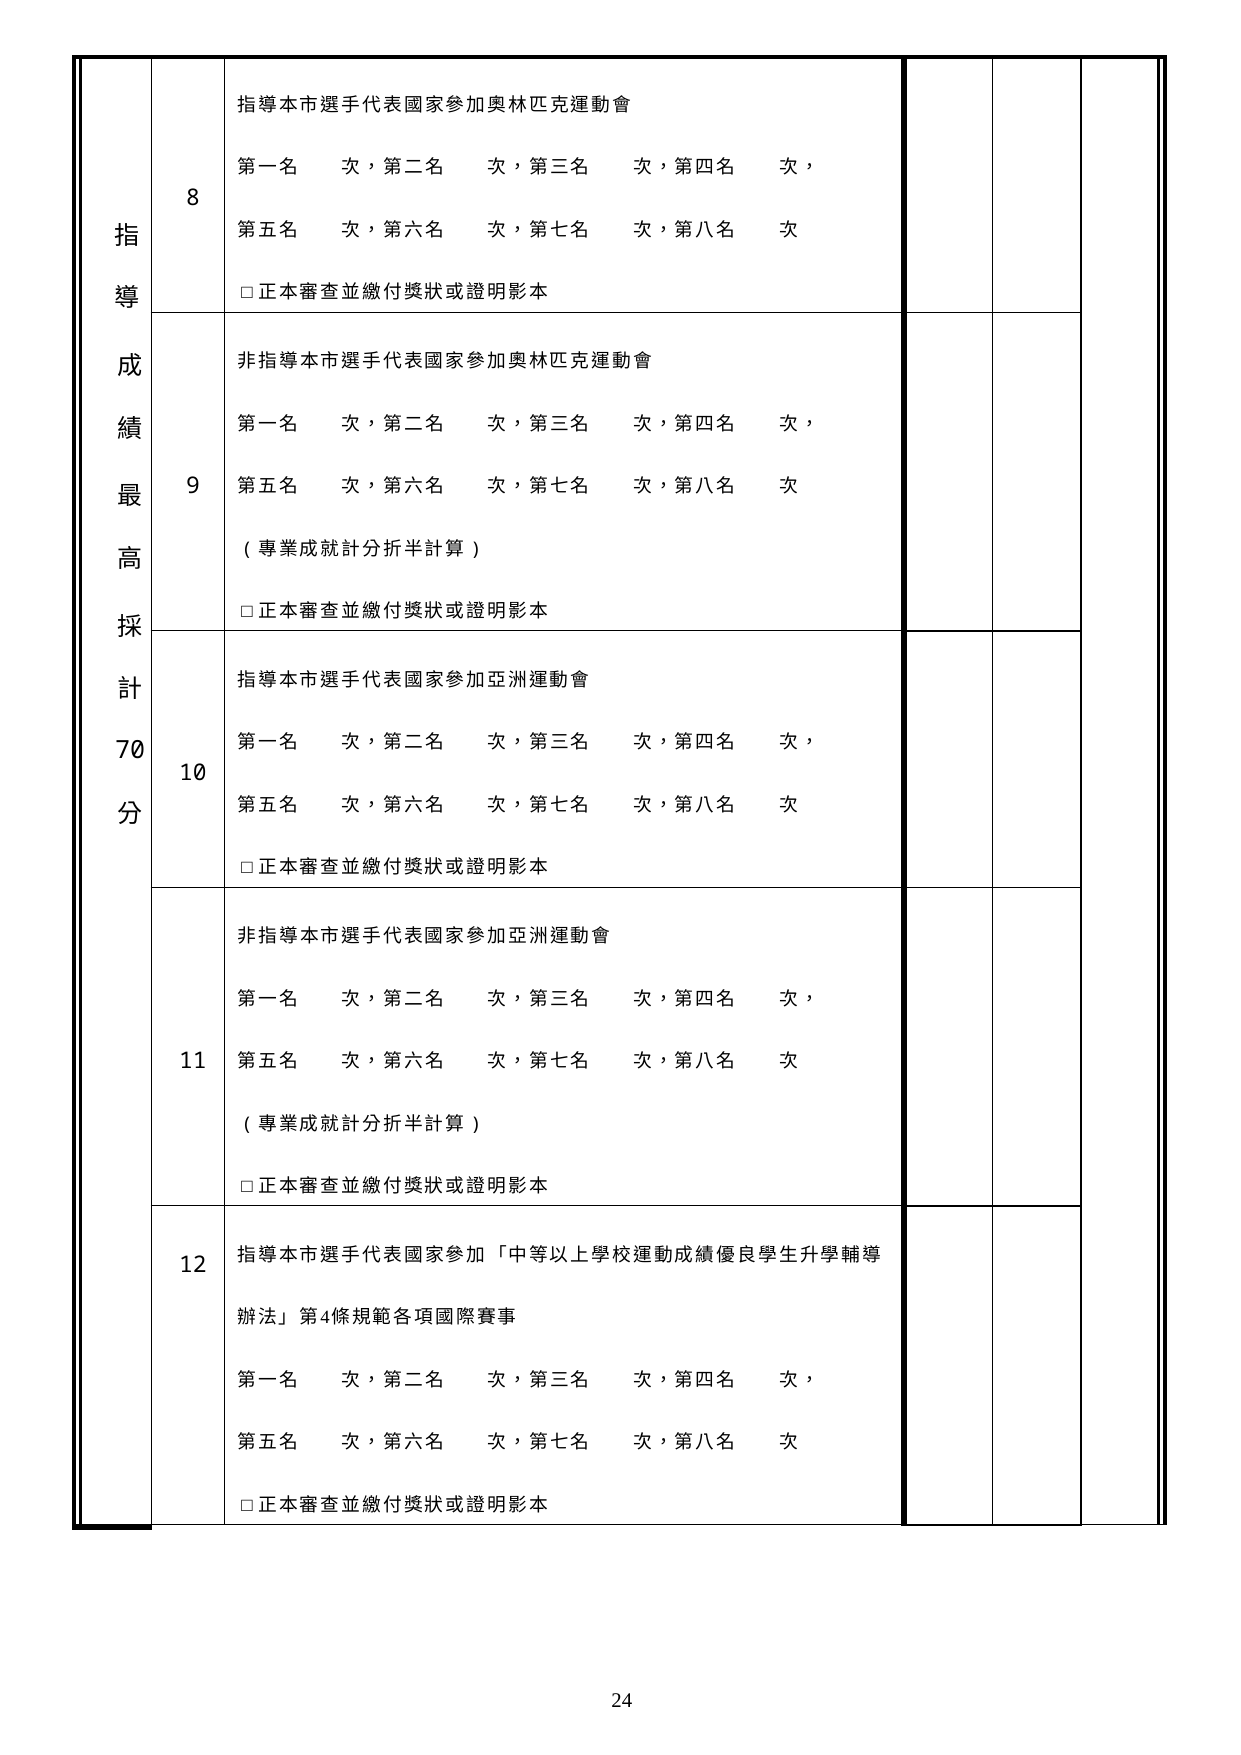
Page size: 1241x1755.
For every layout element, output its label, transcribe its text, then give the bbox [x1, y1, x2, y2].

table_cell [993, 313, 1080, 630]
table_cell 指導本市選手代表國家參加「中等以上學校運動成績優良學生升學輔導辦法」第4條規範各項國際賽事 第一名 次，第二名 次，第三名 次，第四名 次， 第五名 次，第六名 次，第七名 次，第八名 次 □正本審查並繳付獎狀或證明影本 [225, 1206, 901, 1524]
table_cell 非指導本市選手代表國家參加奧林匹克運動會 第一名 次，第二名 次，第三名 次，第四名 次， 第五名 次，第六名 次，第七名 次，第八名 次 (專業成就計分折半計算) □正本審查並繳付獎狀或證明影本 [225, 313, 901, 630]
table_cell [907, 632, 992, 887]
table_cell [993, 59, 1080, 312]
table_cell 12 [152, 1206, 224, 1524]
table_cell 指導本市選手代表國家參加亞洲運動會 第一名 次，第二名 次，第三名 次，第四名 次， 第五名 次，第六名 次，第七名 次，第八名 次 □正本審查並繳付獎狀或證明影本 [225, 631, 901, 887]
table_cell 8 [152, 59, 224, 312]
table_cell 指導 成績 最高 採計70分 [82, 59, 151, 1524]
table_cell 非指導本市選手代表國家參加亞洲運動會 第一名 次，第二名 次，第三名 次，第四名 次， 第五名 次，第六名 次，第七名 次，第八名 次 (專業成就計分折半計算) □正本審查並繳付獎狀或證明影本 [225, 888, 901, 1205]
table_cell [907, 313, 992, 630]
table_cell [993, 888, 1080, 1205]
table_cell 9 [152, 313, 224, 630]
table_cell 指導本市選手代表國家參加奧林匹克運動會 第一名 次，第二名 次，第三名 次，第四名 次， 第五名 次，第六名 次，第七名 次，第八名 次 □正本審查並繳付獎狀或證明影本 [225, 59, 901, 312]
table_cell [993, 632, 1080, 887]
table_cell 10 [152, 631, 224, 887]
table_cell [907, 1207, 992, 1524]
table_cell [907, 59, 992, 312]
table_cell [1082, 59, 1157, 1524]
table_cell [907, 888, 992, 1205]
table_cell [993, 1207, 1080, 1524]
table_cell 11 [152, 888, 224, 1205]
